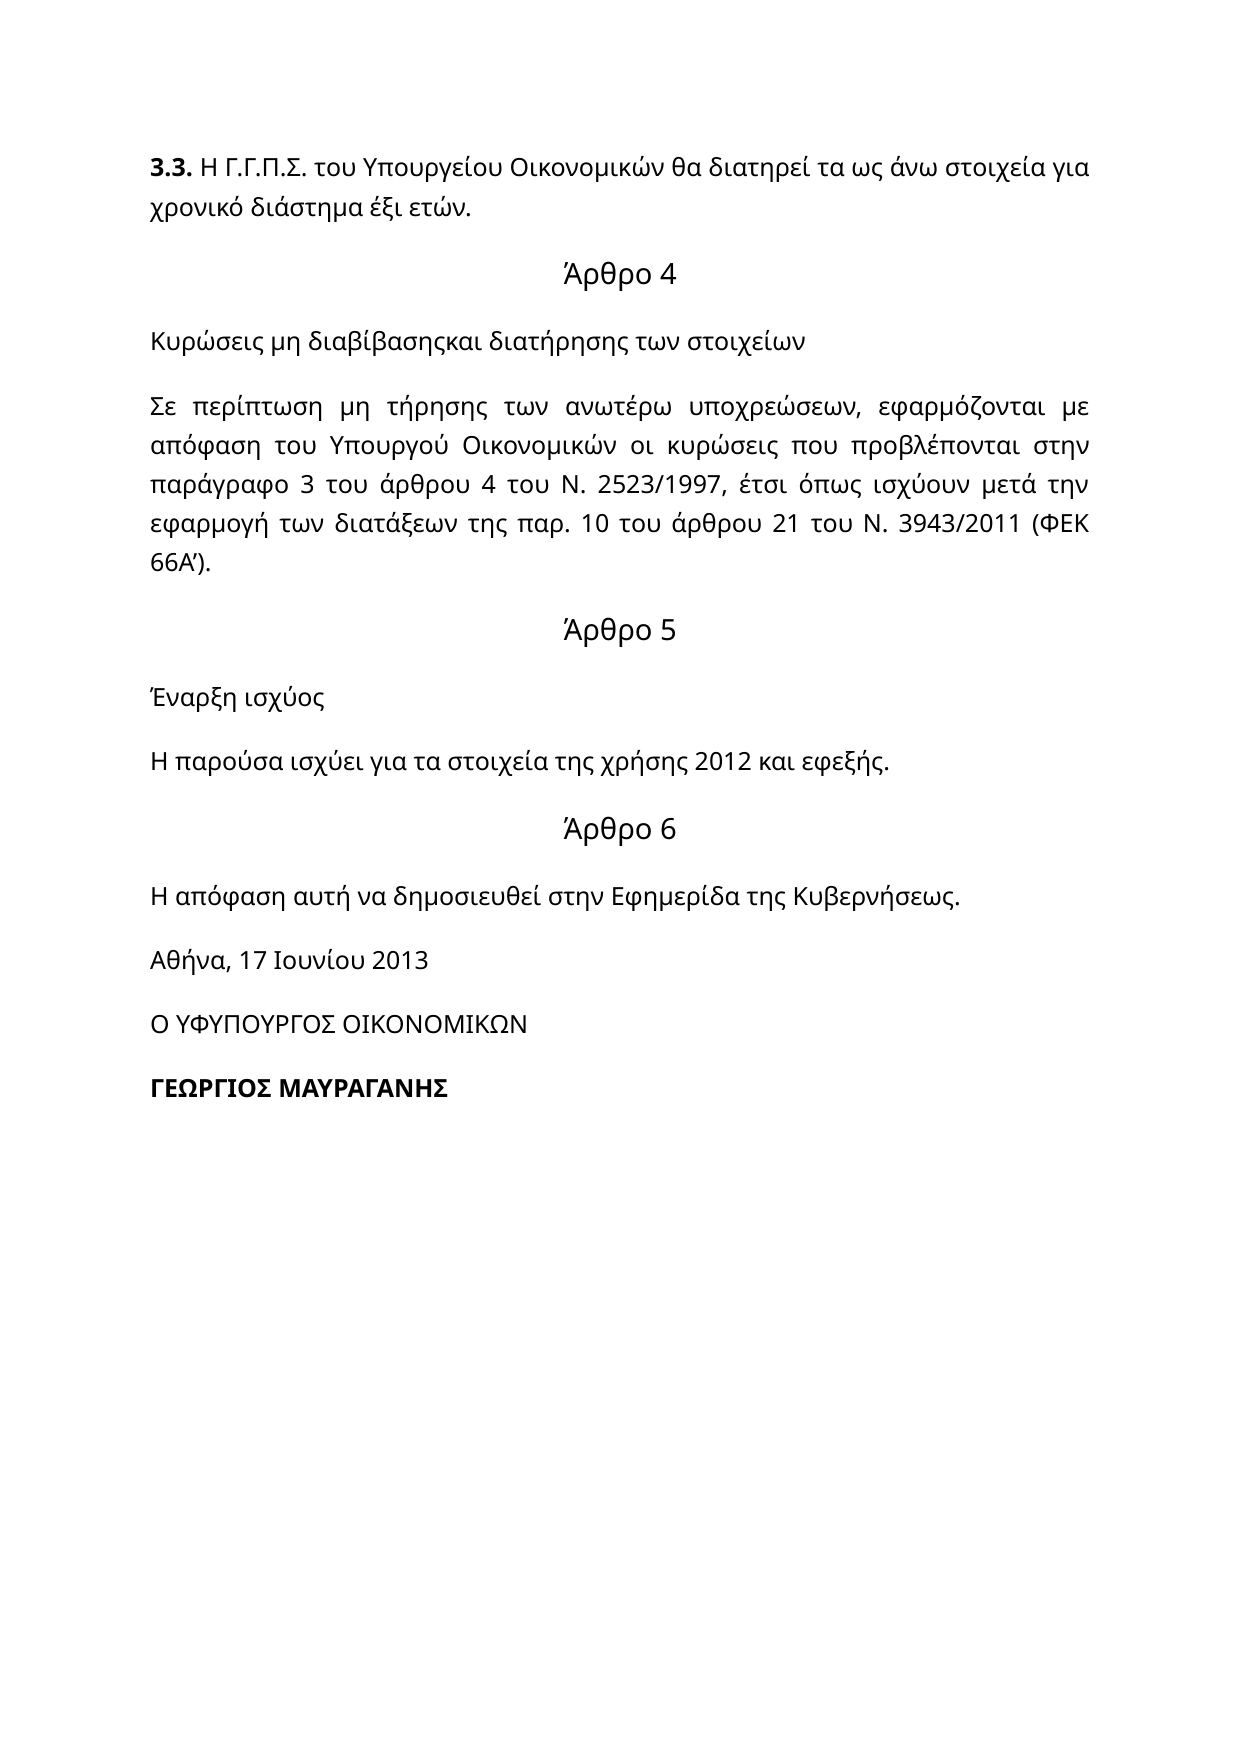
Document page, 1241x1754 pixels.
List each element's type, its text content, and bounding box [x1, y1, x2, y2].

text Ο ΥΦΥΠΟΥΡΓΟΣ ΟΙΚΟΝΟΜΙΚΩΝ [150, 1007, 1090, 1041]
text ΓΕΩΡΓΙΟΣ ΜΑΥΡΑΓΑΝΗΣ [150, 1071, 1090, 1105]
text Κυρώσεις μη διαβίβασηςκαι διατήρησης των στοιχείων [150, 324, 1090, 358]
subtitle Άρθρο 6 [150, 808, 1090, 848]
text Η απόφαση αυτή να δημοσιευθεί στην Εφημερίδα της Κυβερνήσεως. [150, 878, 1090, 913]
text Αθήνα, 17 Ιουνίου 2013 [150, 943, 1090, 977]
subtitle Άρθρο 4 [150, 253, 1090, 293]
subtitle Άρθρο 5 [150, 609, 1090, 649]
text Η παρούσα ισχύει για τα στοιχεία της χρήσης 2012 και εφεξής. [150, 744, 1090, 778]
text 3.3. Η Γ.Γ.Π.Σ. του Υπουργείου Οικονομικών θα διατηρεί τα ως άνω στοιχεία για χρονικό διάστημα έξι ετών. [150, 150, 1090, 223]
text Σε περίπτωση μη τήρησης των ανωτέρω υποχρεώσεων, εφαρμόζονται με απόφαση του Υπουργού Οικονομικών οι κυρώσεις που προβλέπονται στην παράγραφο 3 του άρθρου 4 του Ν. 2523/1997, έτσι όπως ισχύουν μετά την εφαρμογή των διατάξεων της παρ. 10 του άρθρου 21 του Ν. 3943/2011 (ΦΕΚ 66Α’). [150, 388, 1090, 579]
text Έναρξη ισχύος [150, 679, 1090, 714]
